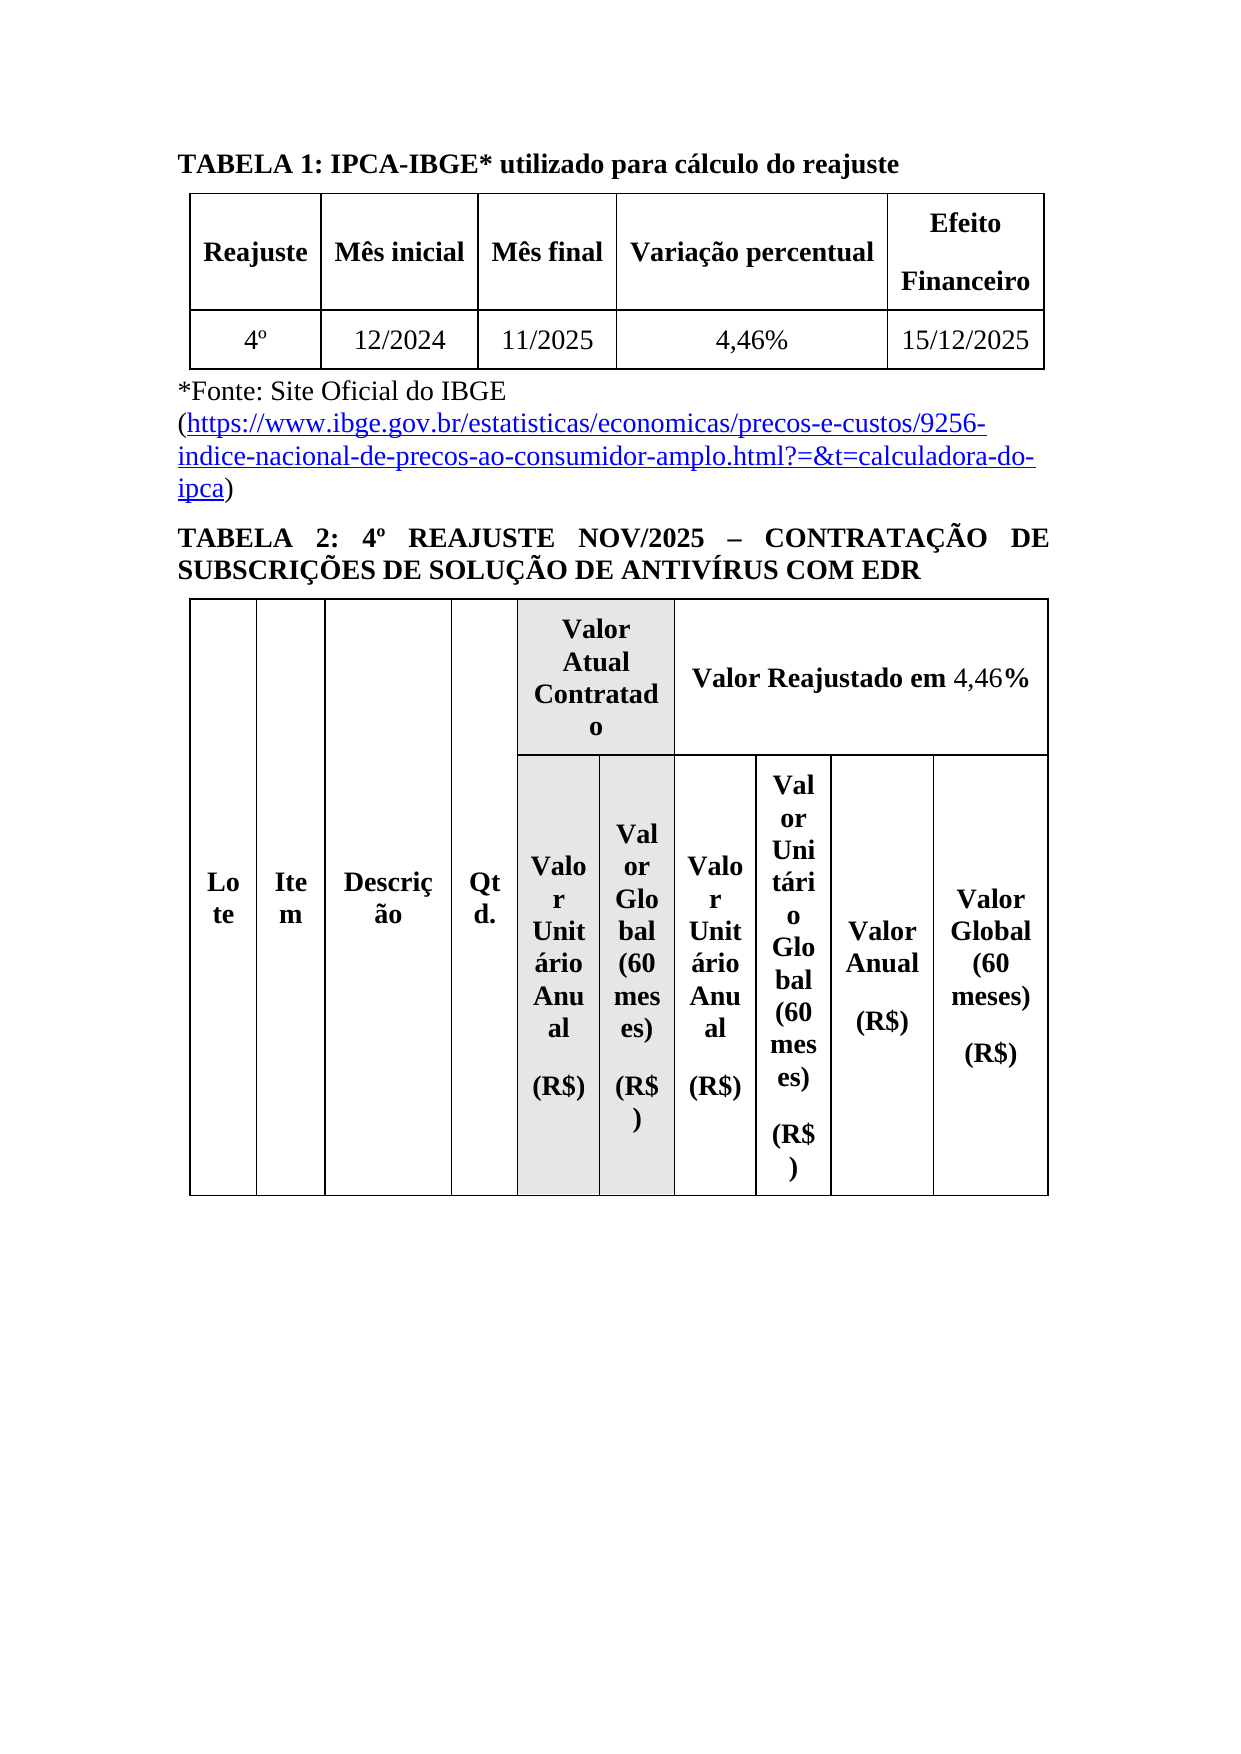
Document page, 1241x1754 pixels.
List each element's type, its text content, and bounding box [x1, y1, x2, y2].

table_header Item [257, 600, 324, 1194]
table_header Efeito Financeiro [888, 194, 1043, 309]
table_cell Valor Anual (R$) [832, 756, 933, 1194]
table_cell 4º [191, 311, 320, 368]
table_cell Valor Unitário Anual (R$) [518, 756, 599, 1194]
text TABELA 2: 4º REAJUSTE NOV/2025 – CONTRATAÇÃO DE SUBSCRIÇÕES DE SOLUÇÃO DE ANTIVÍRUS COM EDR [177, 521, 1051, 586]
table_header Reajuste [191, 194, 320, 309]
table_cell 15/12/2025 [888, 311, 1043, 368]
table_cell Valor Unitário Anual (R$) [675, 756, 755, 1194]
table_header Variação percentual [617, 194, 887, 309]
table_header Lote [191, 600, 256, 1194]
table_header Descrição [326, 600, 451, 1194]
table_cell Valor Global (60 meses) (R$) [600, 756, 674, 1194]
table_header Mês inicial [322, 194, 477, 309]
table_cell 12/2024 [322, 311, 477, 368]
table_cell 11/2025 [479, 311, 616, 368]
table_header Qtd. [452, 600, 517, 1194]
text *Fonte: Site Oficial do IBGE (https://www.ibge.gov.br/estatisticas/economicas/precos-e-custos/9256-indice-nacional-de-precos-ao-consumidor-amplo.html?=&t=calculadora-do-ipca) [177, 374, 1058, 504]
table_header Mês final [479, 194, 616, 309]
text TABELA 1: IPCA-IBGE* utilizado para cálculo do reajuste [177, 148, 1051, 180]
table_cell 4,46% [617, 311, 887, 368]
table_cell Valor Unitário Global (60 meses) (R$) [757, 756, 830, 1194]
table_cell Valor Global (60 meses) (R$) [934, 756, 1047, 1194]
table_header Valor Atual Contratado [518, 600, 674, 754]
table_header Valor Reajustado em 4,46% [675, 600, 1047, 754]
